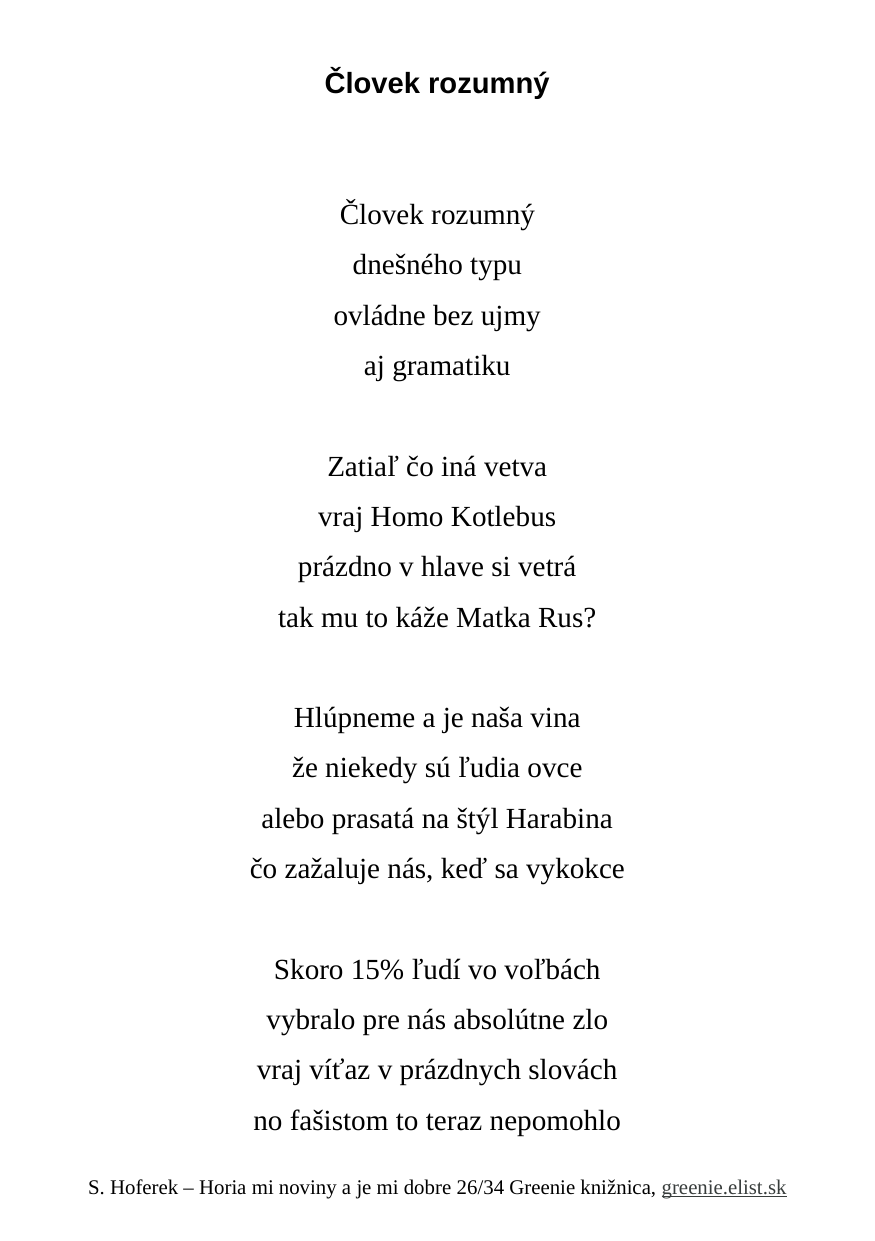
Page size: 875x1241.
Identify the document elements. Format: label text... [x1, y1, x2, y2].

text Človek rozumný dnešného typu ovládne bez ujmy aj gramatiku Zatiaľ čo iná vetva vraj Homo Kotlebus prázdno v hlave si vetrá tak mu to káže Matka Rus? Hlúpneme a je naša vina že niekedy sú ľudia ovce alebo prasatá na štýl Harabina čo zažaluje nás, keď sa vykokce Skoro 15% ľudí vo voľbách vybralo pre nás absolútne zlo vraj víťaz v prázdnych slovách no fašistom to teraz nepomohlo [41, 197, 833, 1136]
subtitle Človek rozumný [41, 66, 833, 100]
